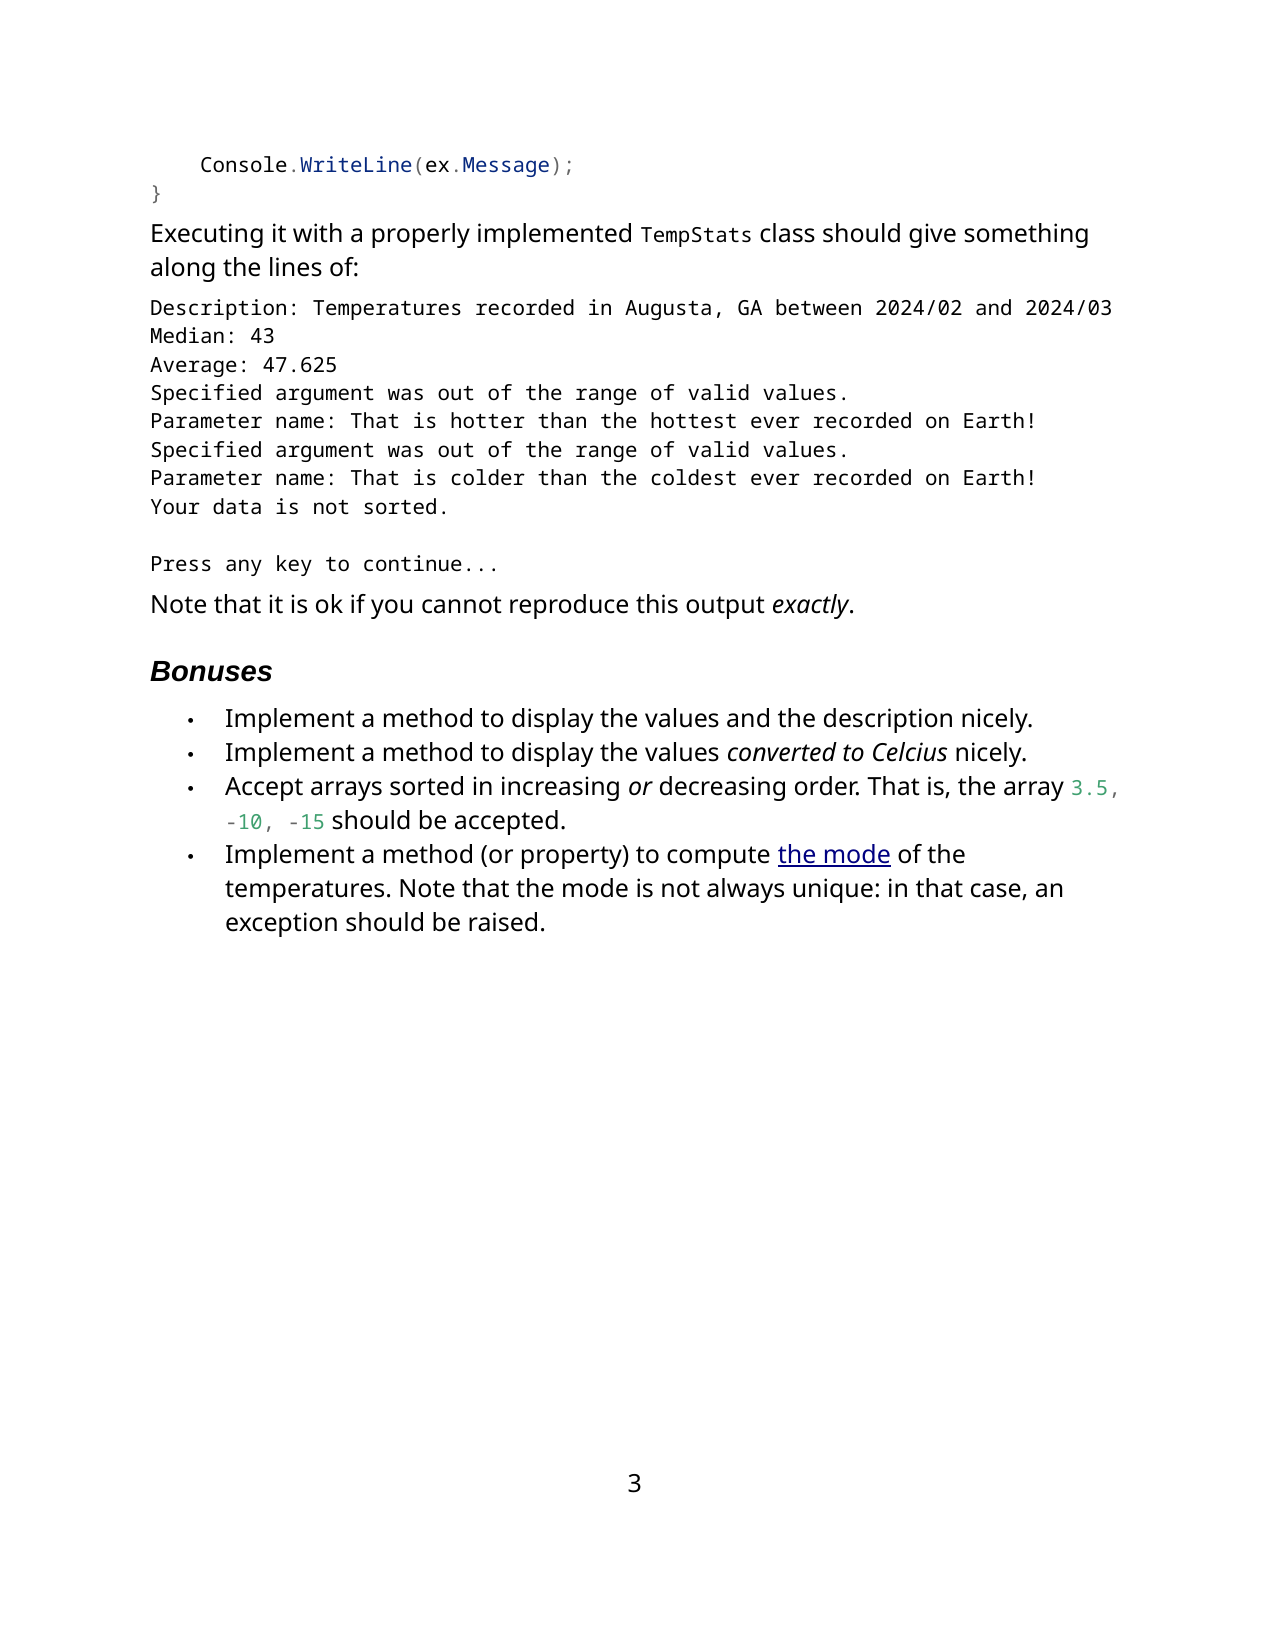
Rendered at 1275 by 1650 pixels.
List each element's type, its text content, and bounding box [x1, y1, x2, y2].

text Executing it with a properly implemented TempStats class should give something along the lines of: [150, 216, 1125, 284]
list Implement a method to display the values and the description nicely. [187, 700, 1125, 734]
text Press any key to continue... [150, 549, 1125, 577]
text Specified argument was out of the range of valid values. [150, 435, 1125, 463]
text Parameter name: That is colder than the coldest ever recorded on Earth! [150, 463, 1125, 492]
text } [150, 178, 1125, 207]
text Specified argument was out of the range of valid values. [150, 378, 1125, 407]
text Median: 43 [150, 321, 1125, 350]
text Note that it is ok if you cannot reproduce this output exactly. [150, 586, 1125, 620]
text Average: 47.625 [150, 350, 1125, 378]
text Your data is not sorted. [150, 492, 1125, 520]
text Description: Temperatures recorded in Augusta, GA between 2024/02 and 2024/03 [150, 293, 1125, 321]
list Accept arrays sorted in increasing or decreasing order. That is, the array 3.5, -10, -15 should be accepted. [187, 768, 1125, 837]
list Implement a method (or property) to compute the mode of the temperatures. Note that the mode is not always unique: in that case, an exception should be raised. [187, 837, 1125, 939]
text Parameter name: That is hotter than the hottest ever recorded on Earth! [150, 407, 1125, 435]
subtitle Bonuses [150, 654, 1125, 688]
list Implement a method to display the values converted to Celcius nicely. [187, 734, 1125, 768]
text Console.WriteLine(ex.Message); [150, 150, 1125, 178]
